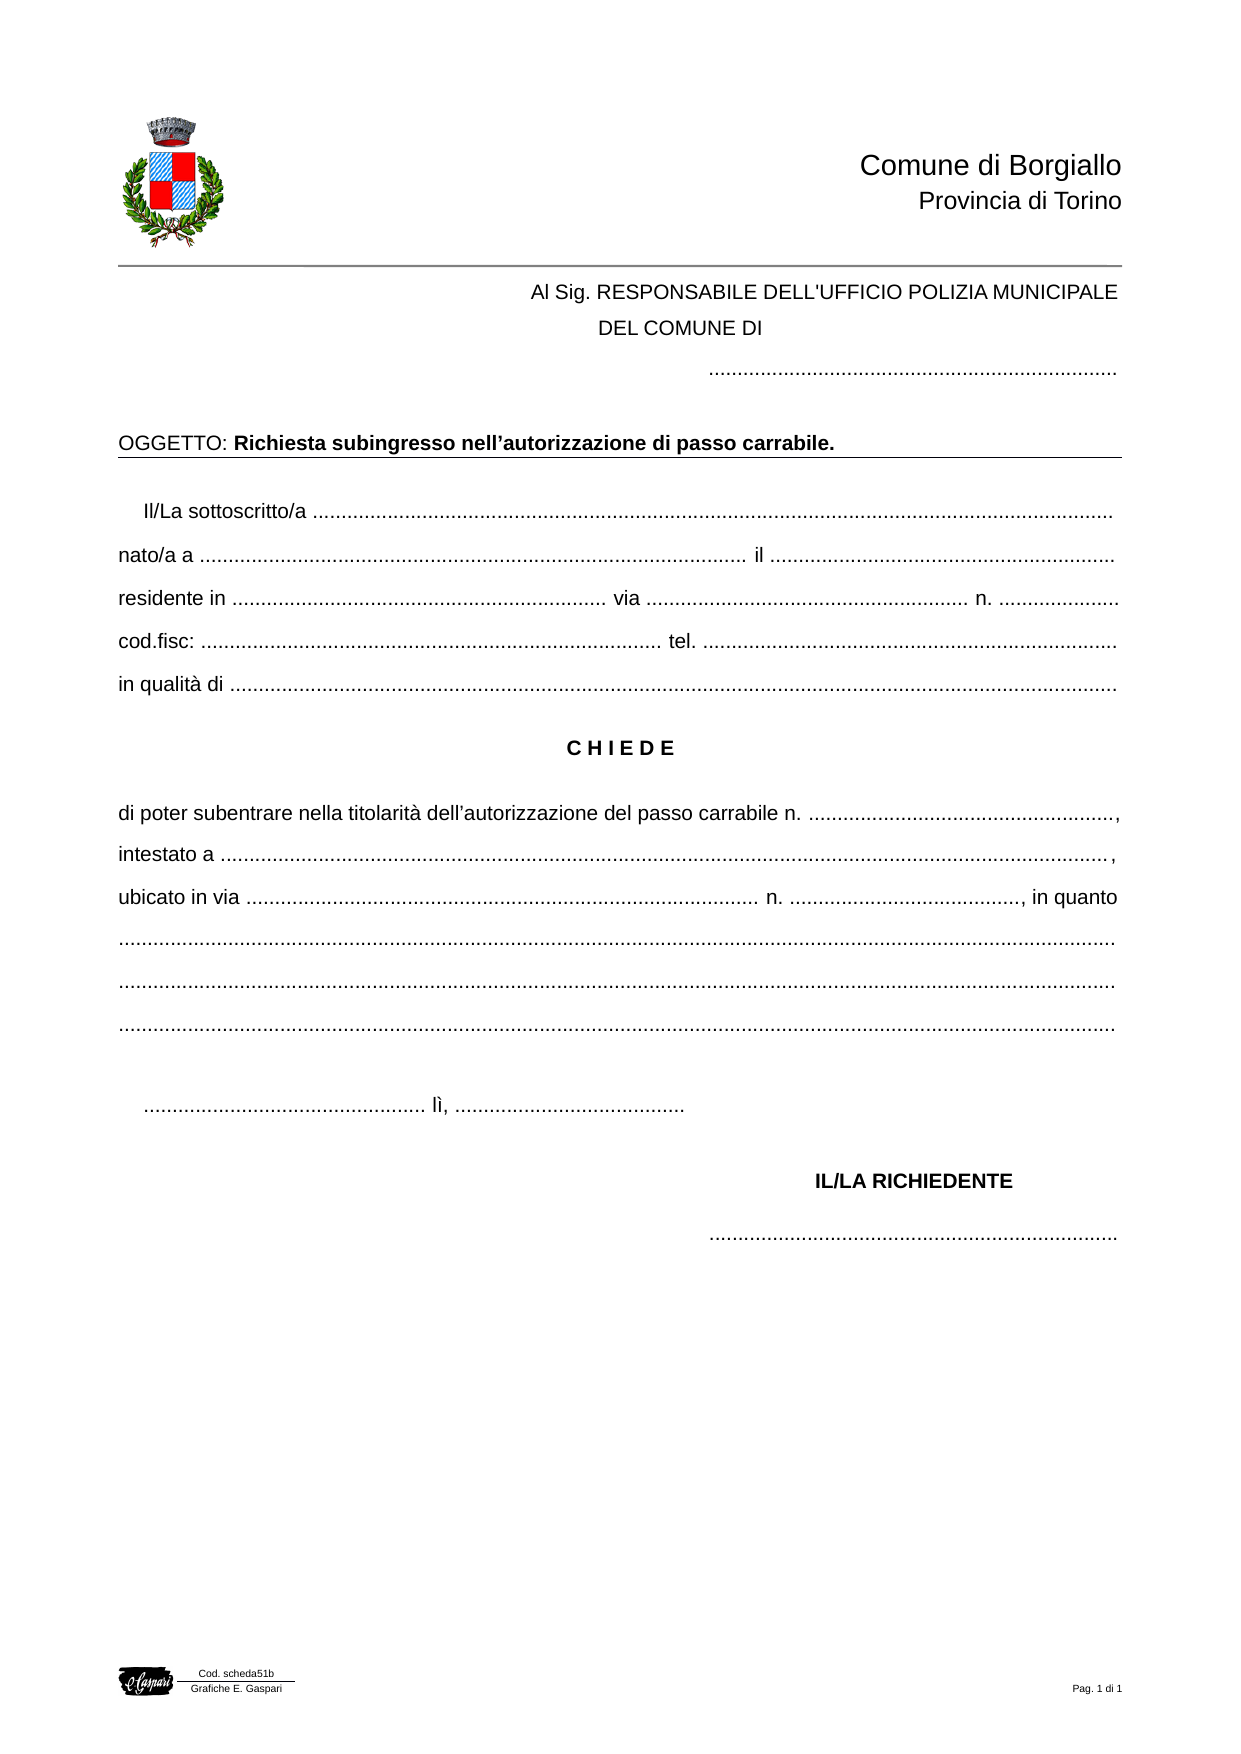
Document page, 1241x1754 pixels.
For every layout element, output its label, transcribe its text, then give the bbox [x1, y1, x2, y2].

text ................................................. lì, ........................................ [143, 1089, 1122, 1117]
picture [122, 117, 224, 248]
picture [118, 1666, 174, 1696]
text ............................................................................................................................................................................. [118, 1008, 1122, 1037]
text nato/a a ............................................................................................... il ............................................................ [118, 539, 1122, 567]
text residente in ................................................................. via ........................................................ n. ..................... [118, 582, 1122, 611]
text IL/LA RICHIEDENTE [706, 1169, 1122, 1193]
text Il/La sottoscritto/a ........................................................................................................................................... [118, 496, 1122, 524]
text ....................................................................... [708, 352, 1122, 381]
text in qualità di .......................................................................................................................................................... [118, 668, 1122, 697]
text ....................................................................... [706, 1217, 1122, 1246]
text di poter subentrare nella titolarità dell’autorizzazione del passo carrabile n. ....................................................., intestato a .........................................................................................................................................................., [118, 797, 1122, 867]
text Al Sig. RESPONSABILE DELL'UFFICIO POLIZIA MUNICIPALE [531, 280, 1122, 304]
text ............................................................................................................................................................................. [118, 965, 1122, 994]
text Comune di Borgiallo [224, 148, 1122, 181]
text DEL COMUNE DI [598, 316, 1122, 340]
text C H I E D E [118, 736, 1122, 760]
text OGGETTO: Richiesta subingresso nell’autorizzazione di passo carrabile. [118, 431, 1122, 457]
text ubicato in via ......................................................................................... n. ........................................, in quanto ............................................................................................................................................................................. [118, 881, 1122, 951]
text cod.fisc: ................................................................................ tel. ........................................................................ [118, 625, 1122, 654]
text Provincia di Torino [224, 186, 1122, 215]
